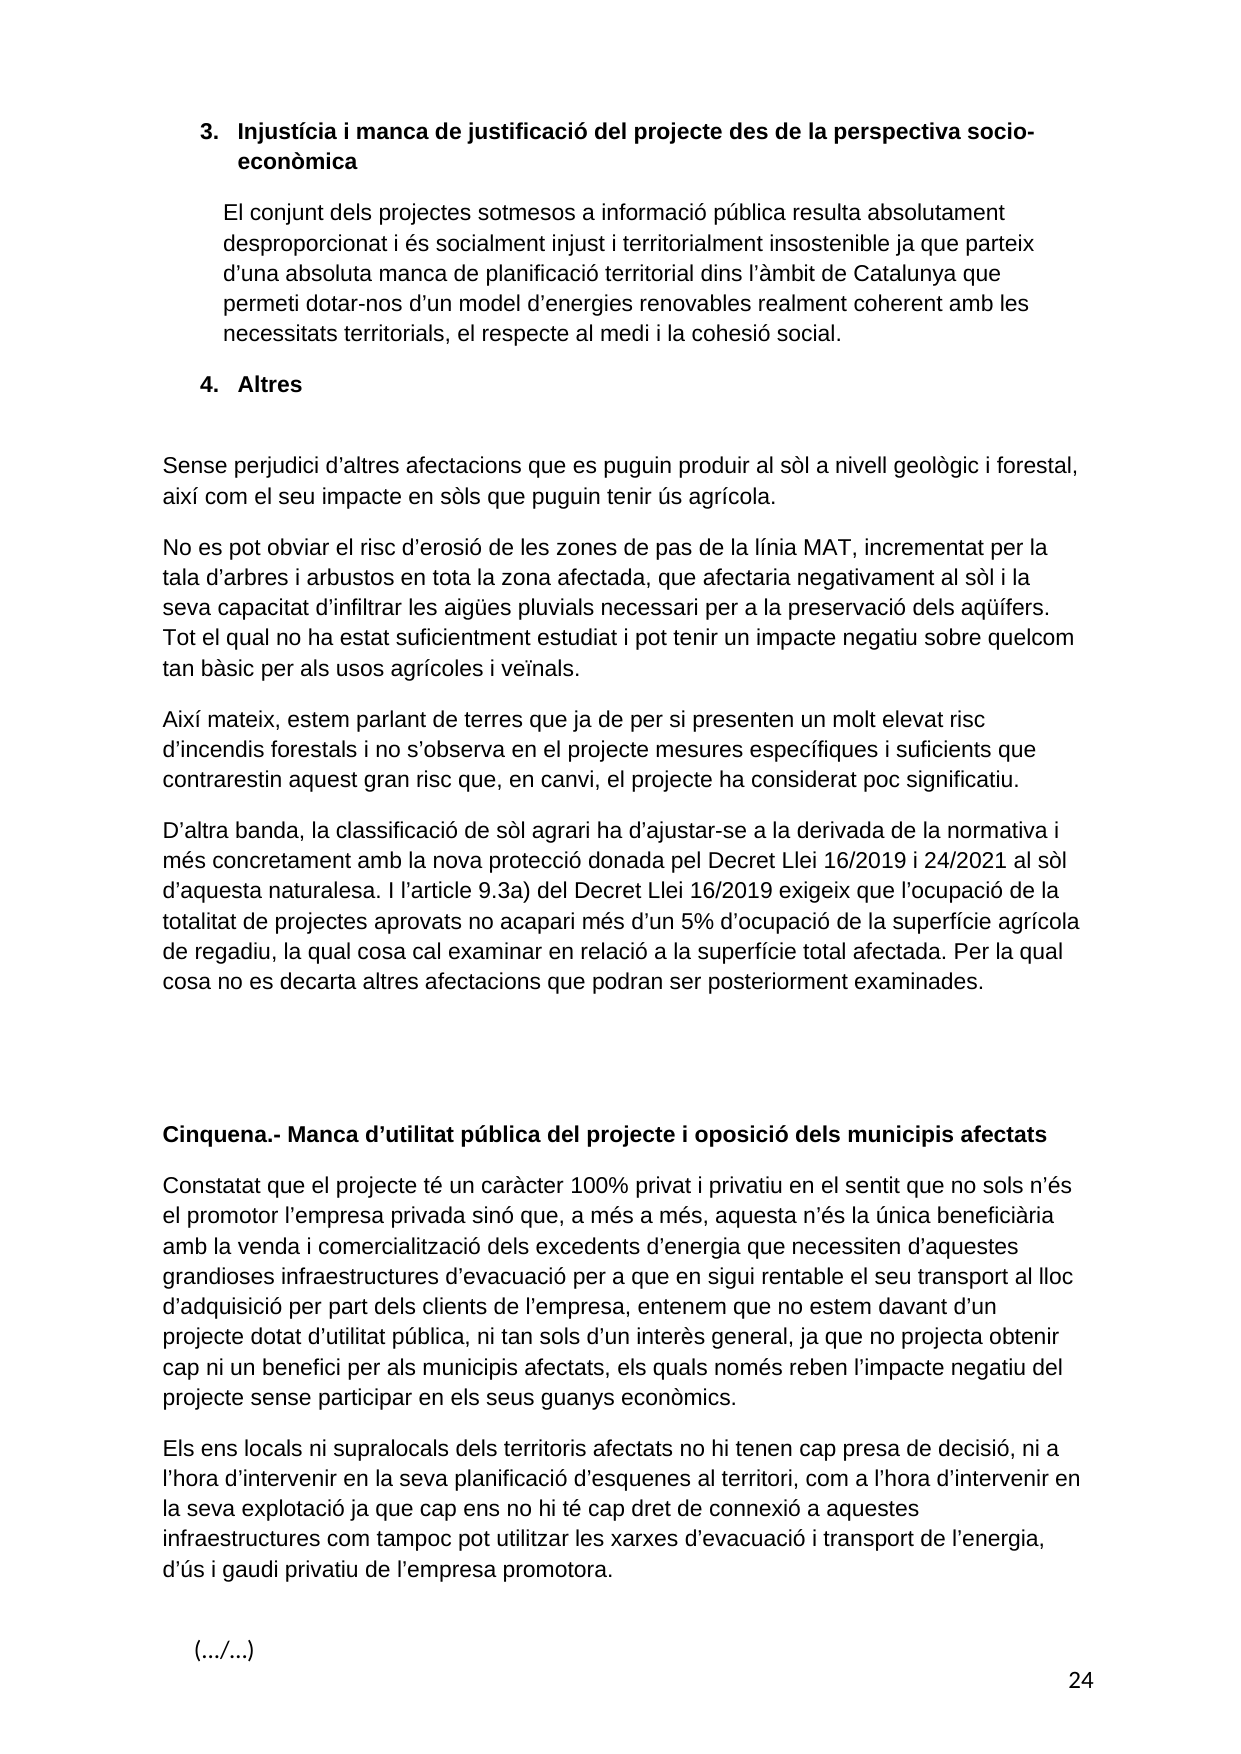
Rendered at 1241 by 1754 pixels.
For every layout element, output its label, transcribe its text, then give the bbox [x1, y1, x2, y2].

text El conjunt dels projectes sotmesos a informació pública resulta absolutament desproporcionat i és socialment injust i territorialment insostenible ja que parteix d’una absoluta manca de planificació territorial dins l’àmbit de Catalunya que permeti dotar-nos d’un model d’energies renovables realment coherent amb les necessitats territorials, el respecte al medi i la cohesió social. [223, 199, 1083, 347]
text Constatat que el projecte té un caràcter 100% privat i privatiu en el sentit que no sols n’és el promotor l’empresa privada sinó que, a més a més, aquesta n’és la única beneficiària amb la venda i comercialització dels excedents d’energia que necessiten d’aquestes grandioses infraestructures d’evacuació per a que en sigui rentable el seu transport al lloc d’adquisició per part dels clients de l’empresa, entenem que no estem davant d’un projecte dotat d’utilitat pública, ni tan sols d’un interès general, ja que no projecta obtenir cap ni un benefici per als municipis afectats, els quals només reben l’impacte negatiu del projecte sense participar en els seus guanys econòmics. [162, 1172, 1083, 1410]
text D’altra banda, la classificació de sòl agrari ha d’ajustar-se a la derivada de la normativa i més concretament amb la nova protecció donada pel Decret Llei 16/2019 i 24/2021 al sòl d’aquesta naturalesa. I l’article 9.3a) del Decret Llei 16/2019 exigeix que l’ocupació de la totalitat de projectes aprovats no acapari més d’un 5% d’ocupació de la superfície agrícola de regadiu, la qual cosa cal examinar en relació a la superfície total afectada. Per la qual cosa no es decarta altres afectacions que podran ser posteriorment examinades. [162, 817, 1083, 994]
text Així mateix, estem parlant de terres que ja de per si presenten un molt elevat risc d’incendis forestals i no s’observa en el projecte mesures específiques i suficients que contrarestin aquest gran risc que, en canvi, el projecte ha considerat poc significatiu. [162, 706, 1083, 792]
subtitle Cinquena.- Manca d’utilitat pública del projecte i oposició dels municipis afectats [162, 1121, 1093, 1148]
text No es pot obviar el risc d’erosió de les zones de pas de la línia MAT, incrementat per la tala d’arbres i arbustos en tota la zona afectada, que afectaria negativament al sòl i la seva capacitat d’infiltrar les aigües pluvials necessari per a la preservació dels aqüífers. Tot el qual no ha estat suficientment estudiat i pot tenir un impacte negatiu sobre quelcom tan bàsic per als usos agrícoles i veïnals. [162, 534, 1083, 681]
list Altres [200, 371, 1093, 428]
list Injustícia i manca de justificació del projecte des de la perspectiva socio-econòmica [200, 118, 1093, 175]
text Sense perjudici d’altres afectacions que es puguin produir al sòl a nivell geològic i forestal, així com el seu impacte en sòls que puguin tenir ús agrícola. [162, 452, 1083, 509]
text Els ens locals ni supralocals dels territoris afectats no hi tenen cap presa de decisió, ni a l’hora d’intervenir en la seva planificació d’esquenes al territori, com a l’hora d’intervenir en la seva explotació ja que cap ens no hi té cap dret de connexió a aquestes infraestructures com tampoc pot utilitzar les xarxes d’evacuació i transport de l’energia, d’ús i gaudi privatiu de l’empresa promotora. [162, 1435, 1083, 1582]
